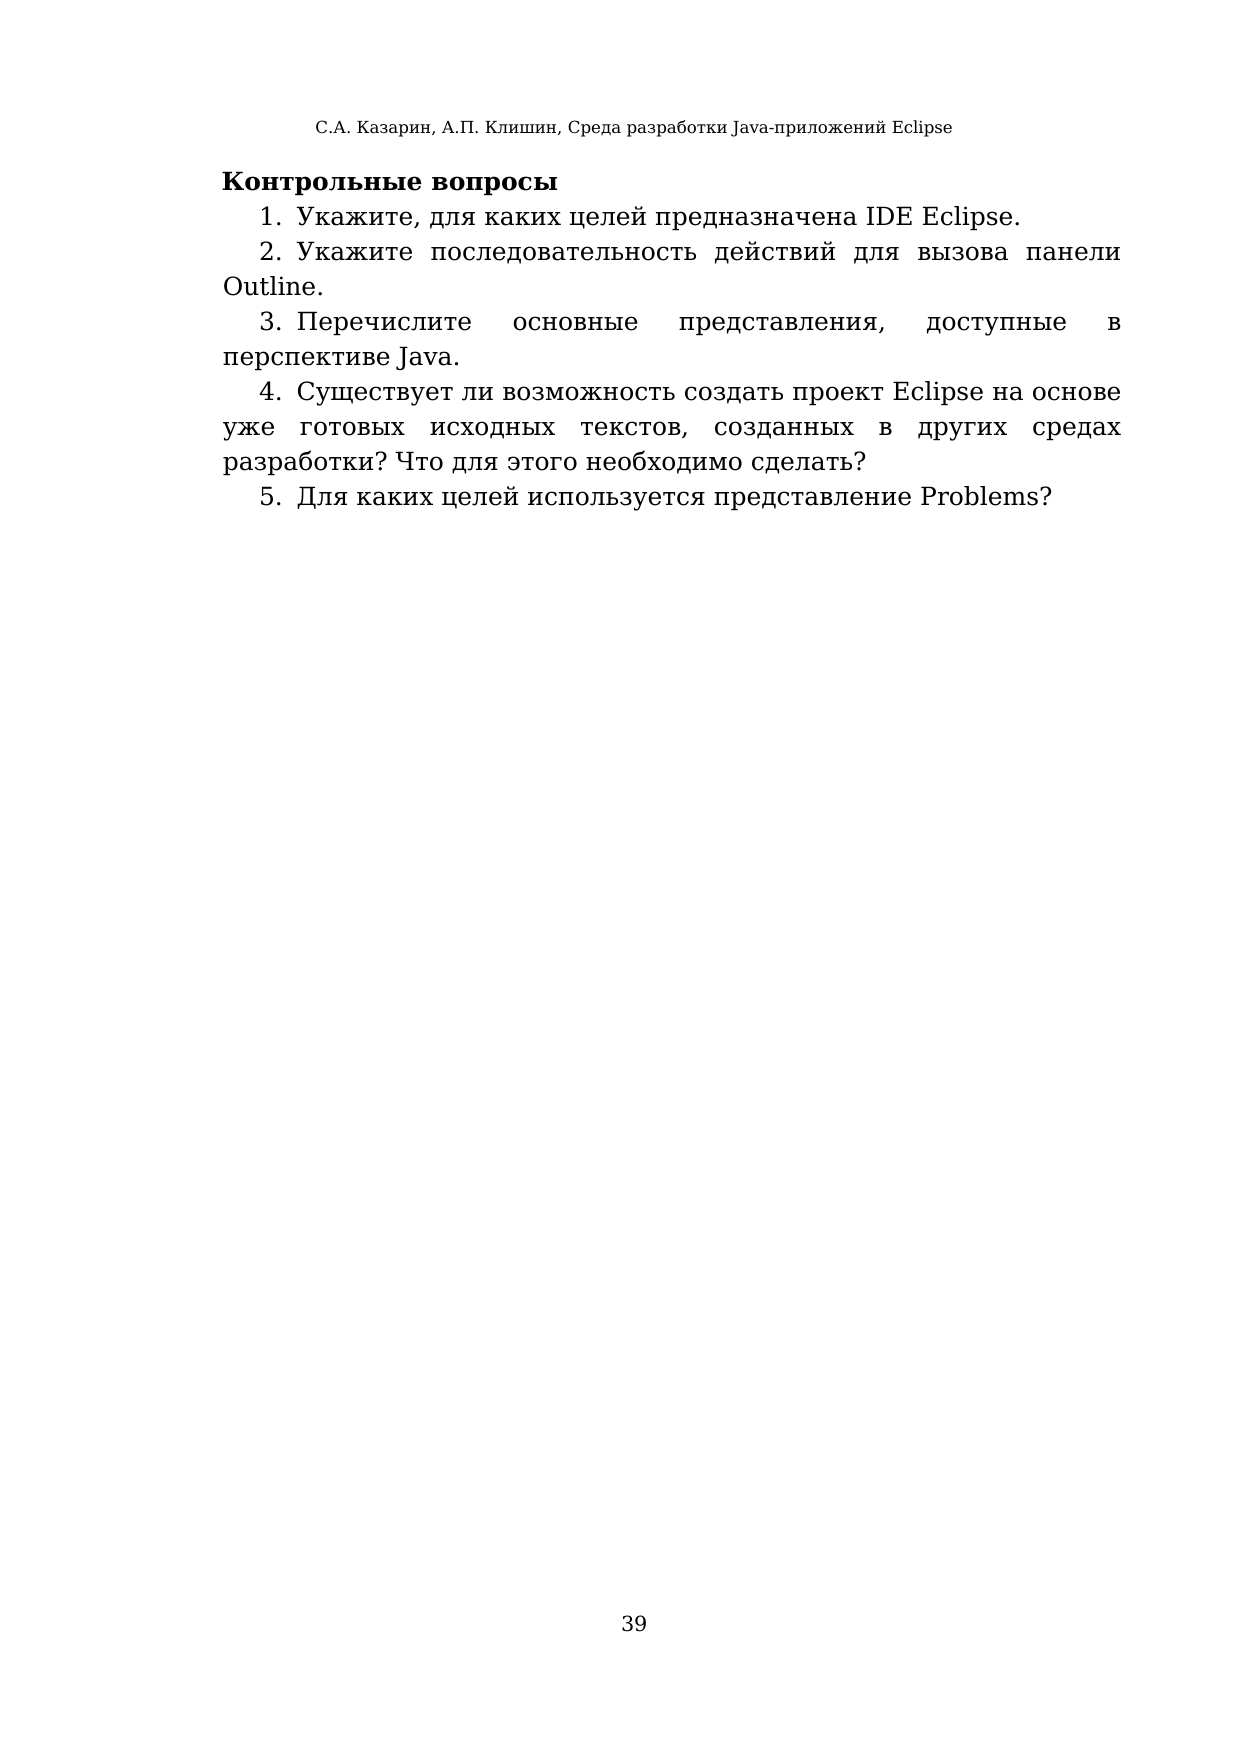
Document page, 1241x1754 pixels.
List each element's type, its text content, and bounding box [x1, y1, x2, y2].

text Контрольные вопросы [148, 167, 1122, 196]
list Укажите последовательность действий для вызова панели Outline. [185, 237, 1122, 301]
list Для каких целей используется представление Problems? [185, 482, 1122, 511]
list Перечислите основные представления, доступные в перспективе Java. [185, 307, 1122, 371]
list Укажите, для каких целей предназначена IDE Eclipse. [185, 202, 1122, 231]
list Существует ли возможность создать проект Eclipse на основе уже готовых исходных текстов, созданных в других средах разработки? Что для этого необходимо сделать? [185, 377, 1122, 476]
